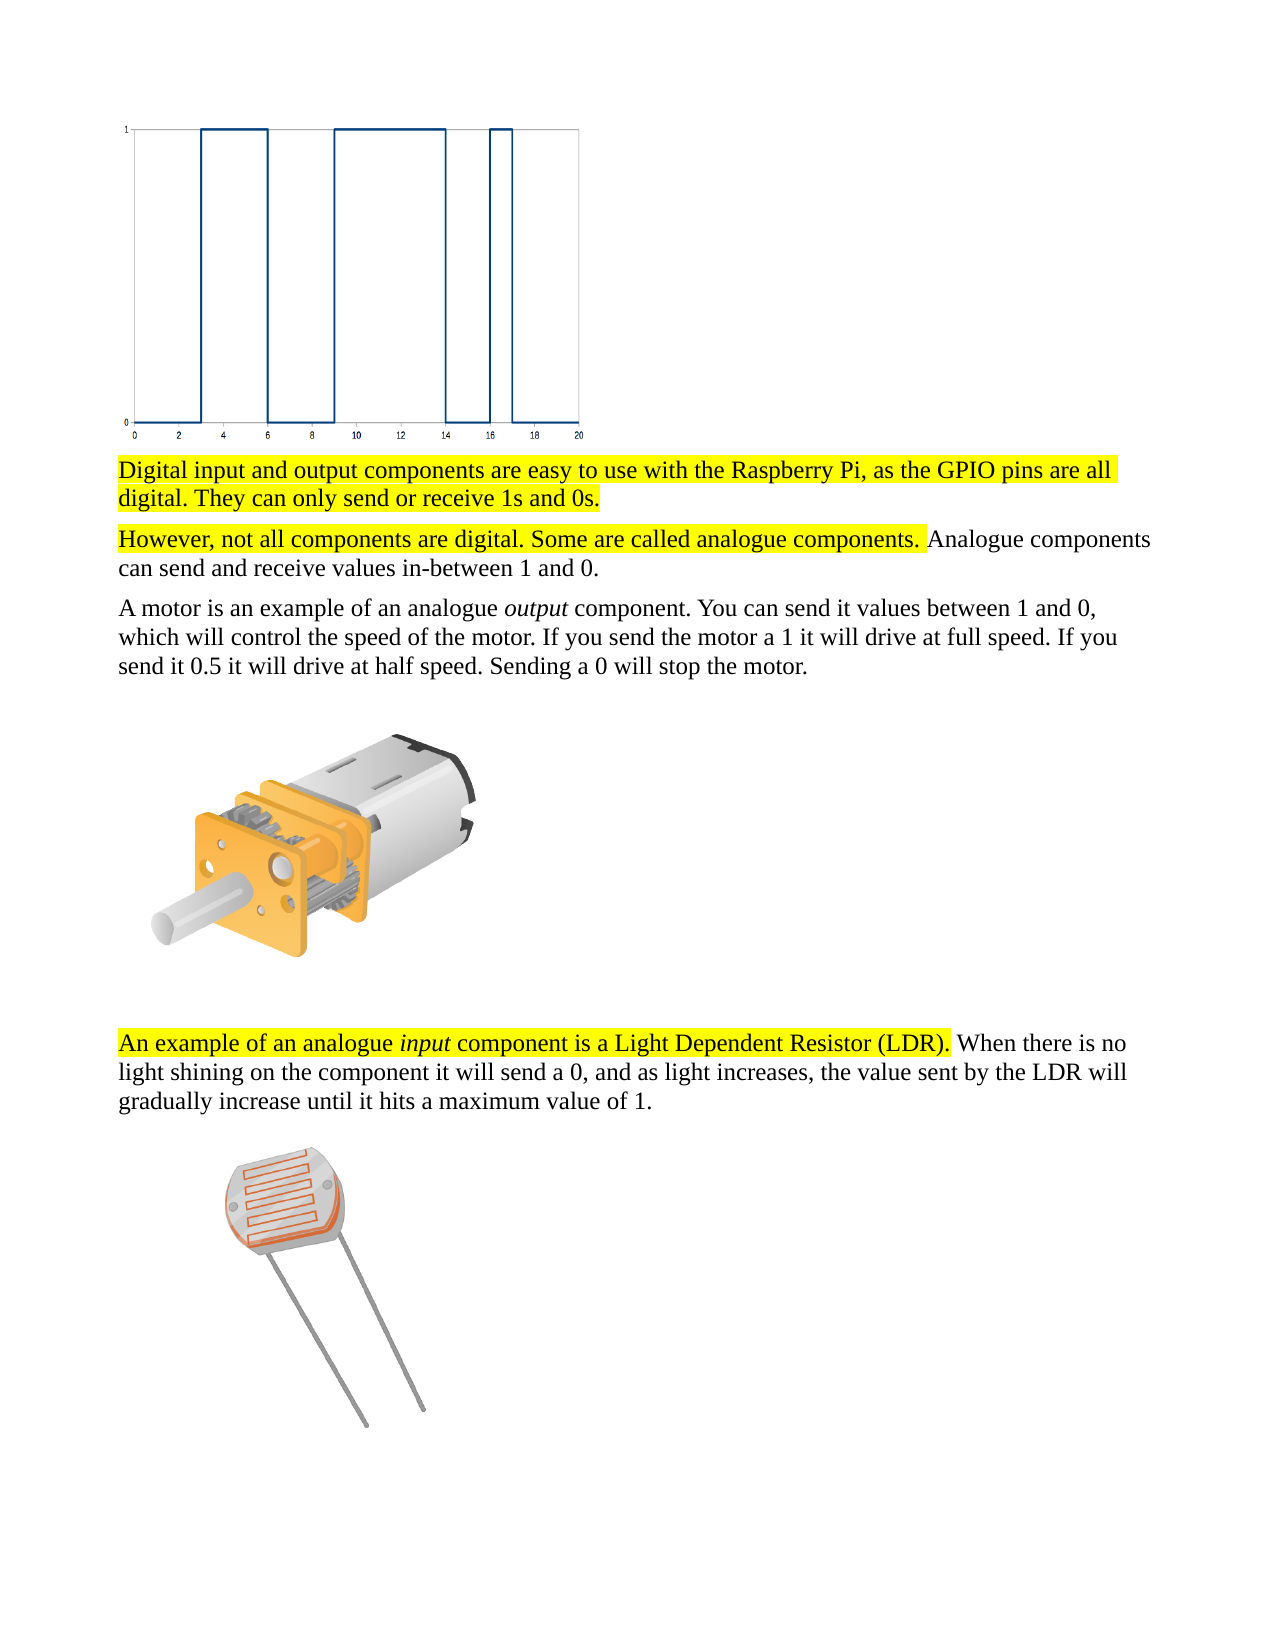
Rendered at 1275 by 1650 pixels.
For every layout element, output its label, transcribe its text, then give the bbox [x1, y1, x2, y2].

text Digital input and output components are easy to use with the Raspberry Pi, as the GPIO pins are all digital. They can only send or receive 1s and 0s. [118, 455, 1157, 512]
picture [118, 691, 508, 1017]
picture [118, 1126, 508, 1452]
text However, not all components are digital. Some are called analogue components. Analogue components can send and receive values in-between 1 and 0. [118, 524, 1157, 582]
text A motor is an example of an analogue output component. You can send it values between 1 and 0, which will control the speed of the motor. If you send the motor a 1 it will drive at full speed. If you send it 0.5 it will drive at half speed. Sending a 0 will stop the motor. [118, 593, 1157, 680]
picture [118, 118, 590, 443]
text An example of an analogue input component is a Light Dependent Resistor (LDR). When there is no light shining on the component it will send a 0, and as light increases, the value sent by the LDR will gradually increase until it hits a maximum value of 1. [118, 1028, 1157, 1114]
